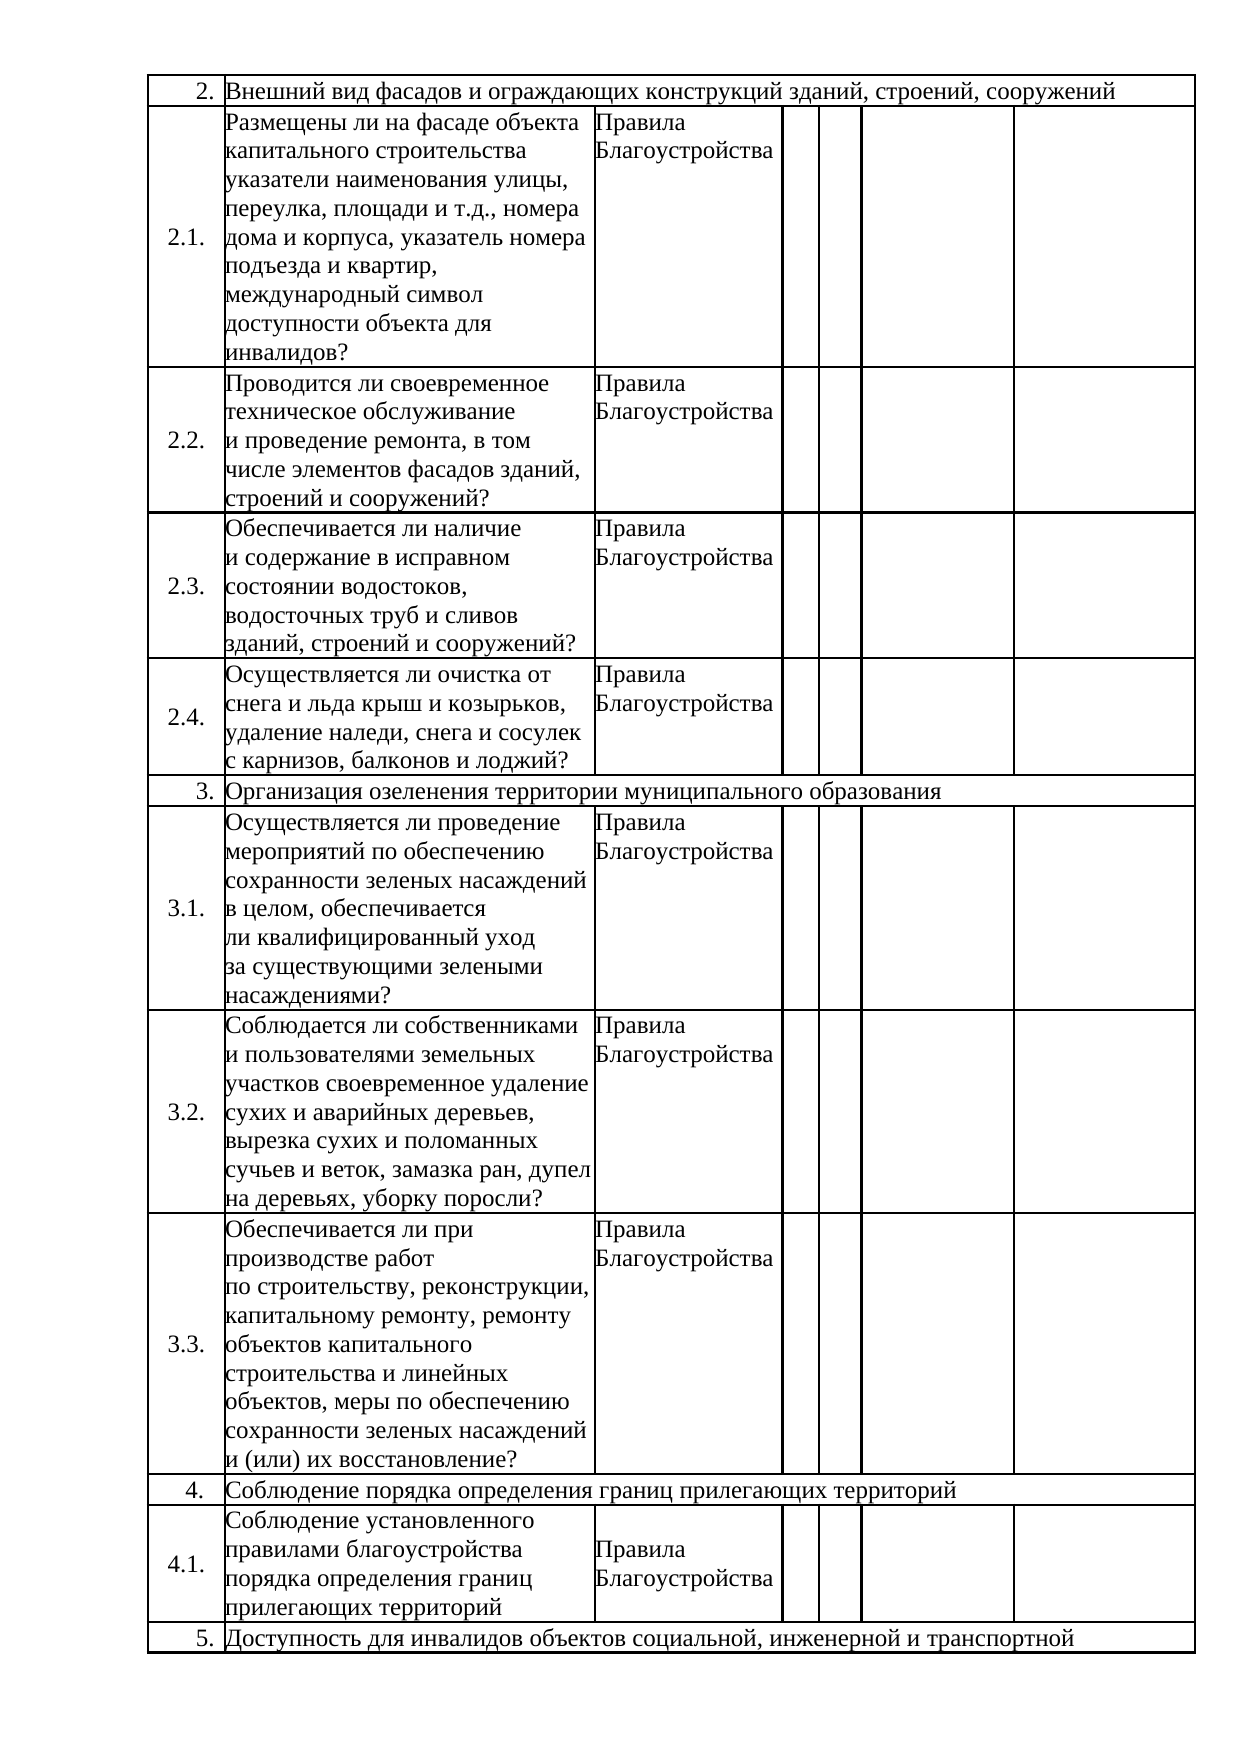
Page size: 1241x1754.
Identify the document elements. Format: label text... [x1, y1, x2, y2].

table_cell Доступность для инвалидов объектов социальной, инженерной и транспортной [226, 1623, 1194, 1651]
table_cell [784, 1011, 818, 1212]
table_cell [1015, 1214, 1194, 1473]
table_cell Соблюдается ли собственниками и пользователями земельных участков своевременное удаление сухих и аварийных деревьев, вырезка сухих и поломанных сучьев и веток, замазка ран, дупел на деревьях, уборку поросли? [226, 1011, 594, 1212]
table_cell [863, 1214, 1013, 1473]
table_cell 2. [149, 76, 224, 105]
table_cell [784, 107, 818, 366]
table_cell 5. [149, 1623, 224, 1651]
table_cell [1015, 659, 1194, 774]
table_cell [784, 1214, 818, 1473]
table_cell Правила Благоустройства [596, 659, 781, 774]
table_cell 2.1. [149, 107, 224, 366]
table_cell 4.1. [149, 1506, 224, 1621]
table_cell Проводится ли своевременное техническое обслуживание и проведение ремонта, в том числе элементов фасадов зданий, строений и сооружений? [226, 368, 594, 511]
table_cell [820, 514, 860, 657]
table_cell [863, 1011, 1013, 1212]
table_cell [1015, 514, 1194, 657]
table_cell Соблюдение порядка определения границ прилегающих территорий [226, 1475, 1194, 1503]
table_cell Правила Благоустройства [596, 1011, 781, 1212]
table_cell Соблюдение установленного правилами благоустройства порядка определения границ прилегающих территорий [226, 1506, 594, 1621]
table_cell 2.4. [149, 659, 224, 774]
table_cell [863, 659, 1013, 774]
table_cell [820, 659, 860, 774]
table_cell 4. [149, 1475, 224, 1503]
table_cell Организация озеленения территории муниципального образования [226, 776, 1194, 805]
table_cell [863, 368, 1013, 511]
table_cell [863, 807, 1013, 1008]
table_cell [1015, 1506, 1194, 1621]
table_cell 2.3. [149, 514, 224, 657]
table_cell Правила Благоустройства [596, 807, 781, 1008]
table_cell 2.2. [149, 368, 224, 511]
table_cell [863, 514, 1013, 657]
table_cell [784, 368, 818, 511]
table_cell Обеспечивается ли наличие и содержание в исправном состоянии водостоков, водосточных труб и сливов зданий, строений и сооружений? [226, 514, 594, 657]
table_cell Осуществляется ли очистка от снега и льда крыш и козырьков, удаление наледи, снега и сосулек с карнизов, балконов и лоджий? [226, 659, 594, 774]
table_cell [1015, 107, 1194, 366]
table_cell [1015, 368, 1194, 511]
table_cell Правила Благоустройства [596, 514, 781, 657]
table_cell [820, 107, 860, 366]
table_cell [820, 807, 860, 1008]
table_cell [784, 807, 818, 1008]
table_cell Осуществляется ли проведение мероприятий по обеспечению сохранности зеленых насаждений в целом, обеспечивается ли квалифицированный уход за существующими зелеными насаждениями? [226, 807, 594, 1008]
table_cell Размещены ли на фасаде объекта капитального строительства указатели наименования улицы, переулка, площади и т.д., номера дома и корпуса, указатель номера подъезда и квартир, международный символ доступности объекта для инвалидов? [226, 107, 594, 366]
table_cell Внешний вид фасадов и ограждающих конструкций зданий, строений, сооружений [226, 76, 1194, 105]
table_cell Правила Благоустройства [596, 1506, 781, 1621]
table_cell [820, 1011, 860, 1212]
table_cell 3.1. [149, 807, 224, 1008]
table_cell [820, 1506, 860, 1621]
table_cell Правила Благоустройства [596, 107, 781, 366]
table_cell 3.3. [149, 1214, 224, 1473]
table_cell Правила Благоустройства [596, 1214, 781, 1473]
table_cell [820, 368, 860, 511]
table_cell 3. [149, 776, 224, 805]
table_cell [820, 1214, 860, 1473]
table_cell Обеспечивается ли при производстве работ по строительству, реконструкции, капитальному ремонту, ремонту объектов капитального строительства и линейных объектов, меры по обеспечению сохранности зеленых насаждений и (или) их восстановление? [226, 1214, 594, 1473]
table_cell [863, 107, 1013, 366]
table_cell [1015, 807, 1194, 1008]
table_cell [784, 514, 818, 657]
table_cell [1015, 1011, 1194, 1212]
table_cell [784, 1506, 818, 1621]
table_cell [863, 1506, 1013, 1621]
table_cell 3.2. [149, 1011, 224, 1212]
table_cell Правила Благоустройства [596, 368, 781, 511]
table_cell [784, 659, 818, 774]
